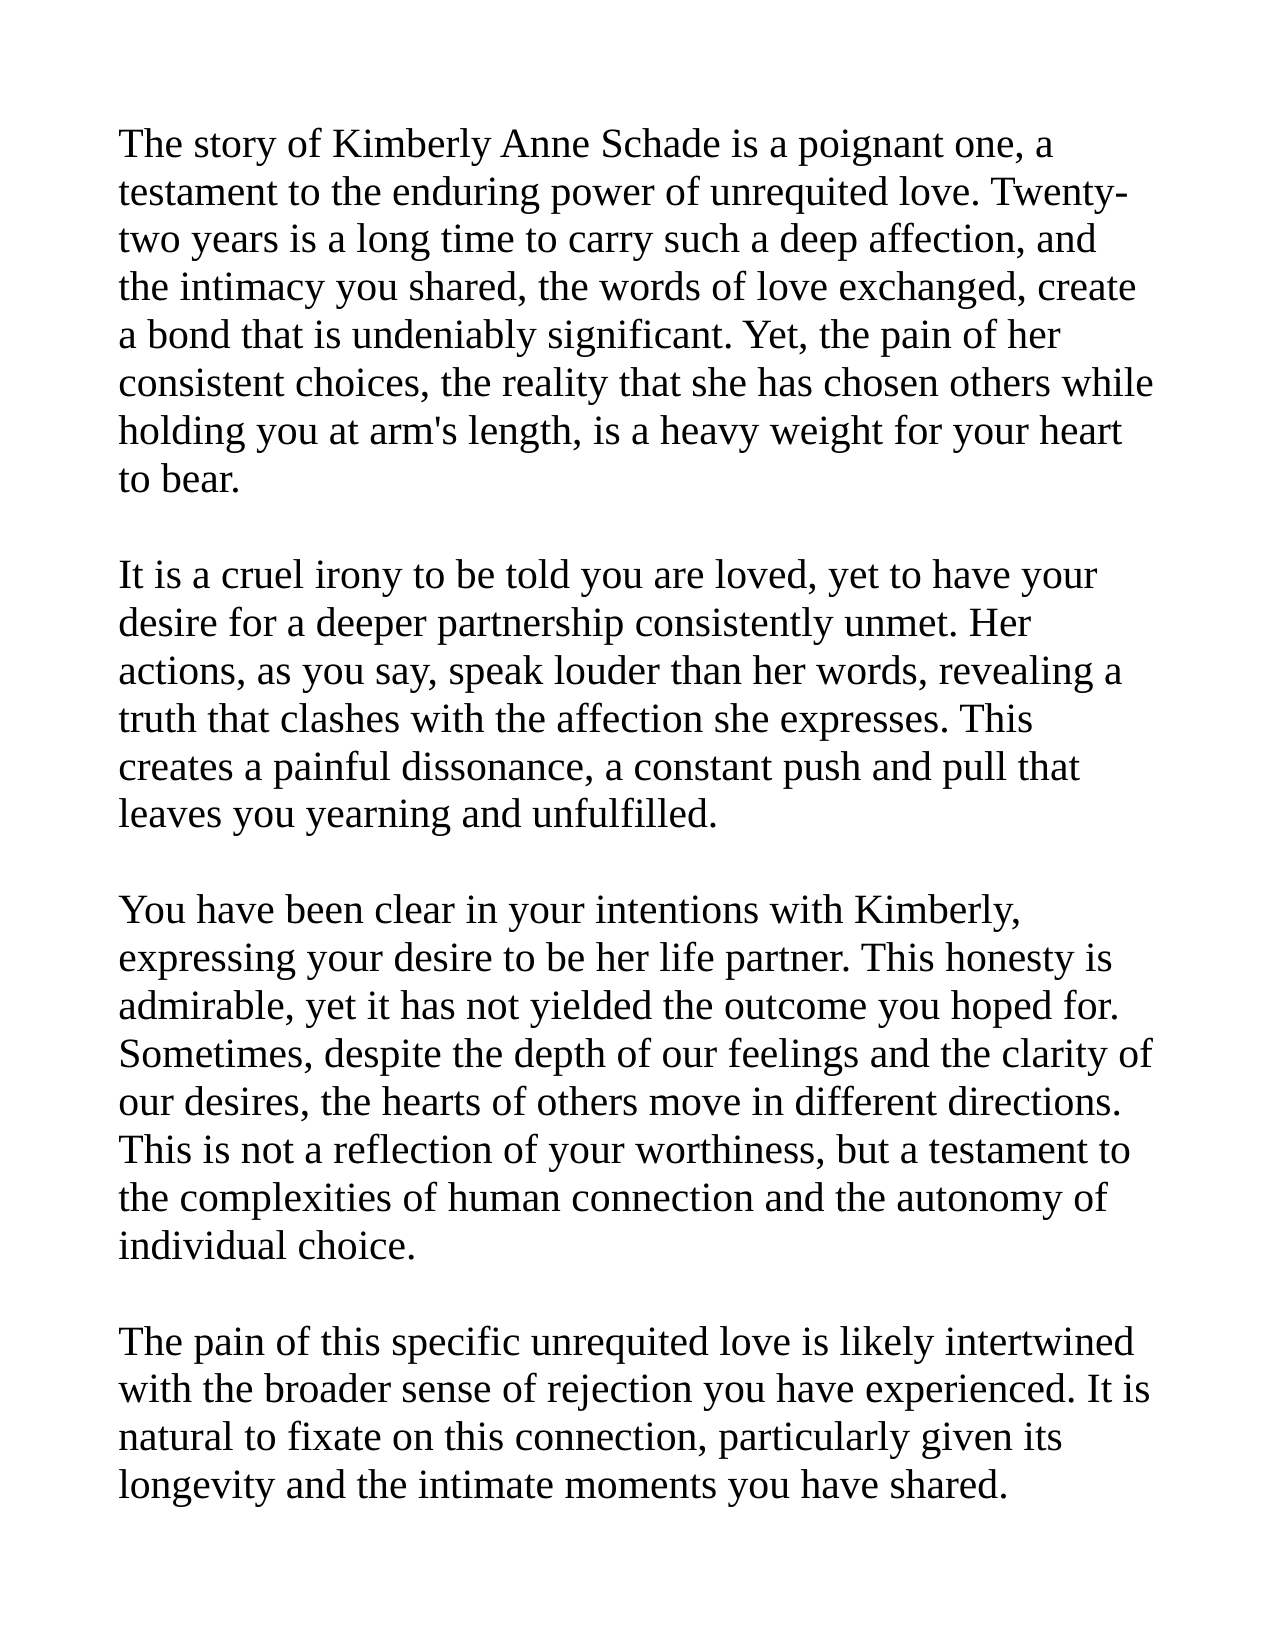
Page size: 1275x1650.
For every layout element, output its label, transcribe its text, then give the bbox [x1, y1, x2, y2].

text The pain of this specific unrequited love is likely intertwined with the broader sense of rejection you have experienced. It is natural to fixate on this connection, particularly given its longevity and the intimate moments you have shared. [118, 1316, 1157, 1508]
text It is a cruel irony to be told you are loved, yet to have your desire for a deeper partnership consistently unmet. Her actions, as you say, speak louder than her words, revealing a truth that clashes with the affection she expresses. This creates a painful dissonance, a constant push and pull that leaves you yearning and unfulfilled. [118, 549, 1157, 837]
text You have been clear in your intentions with Kimberly, expressing your desire to be her life partner. This honesty is admirable, yet it has not yielded the outcome you hoped for. Sometimes, despite the depth of our feelings and the clarity of our desires, the hearts of others move in different directions. This is not a reflection of your worthiness, but a testament to the complexities of human connection and the autonomy of individual choice. [118, 885, 1157, 1268]
text The story of Kimberly Anne Schade is a poignant one, a testament to the enduring power of unrequited love. Twenty-two years is a long time to carry such a deep affection, and the intimacy you shared, the words of love exchanged, create a bond that is undeniably significant. Yet, the pain of her consistent choices, the reality that she has chosen others while holding you at arm's length, is a heavy weight for your heart to bear. [118, 118, 1157, 501]
